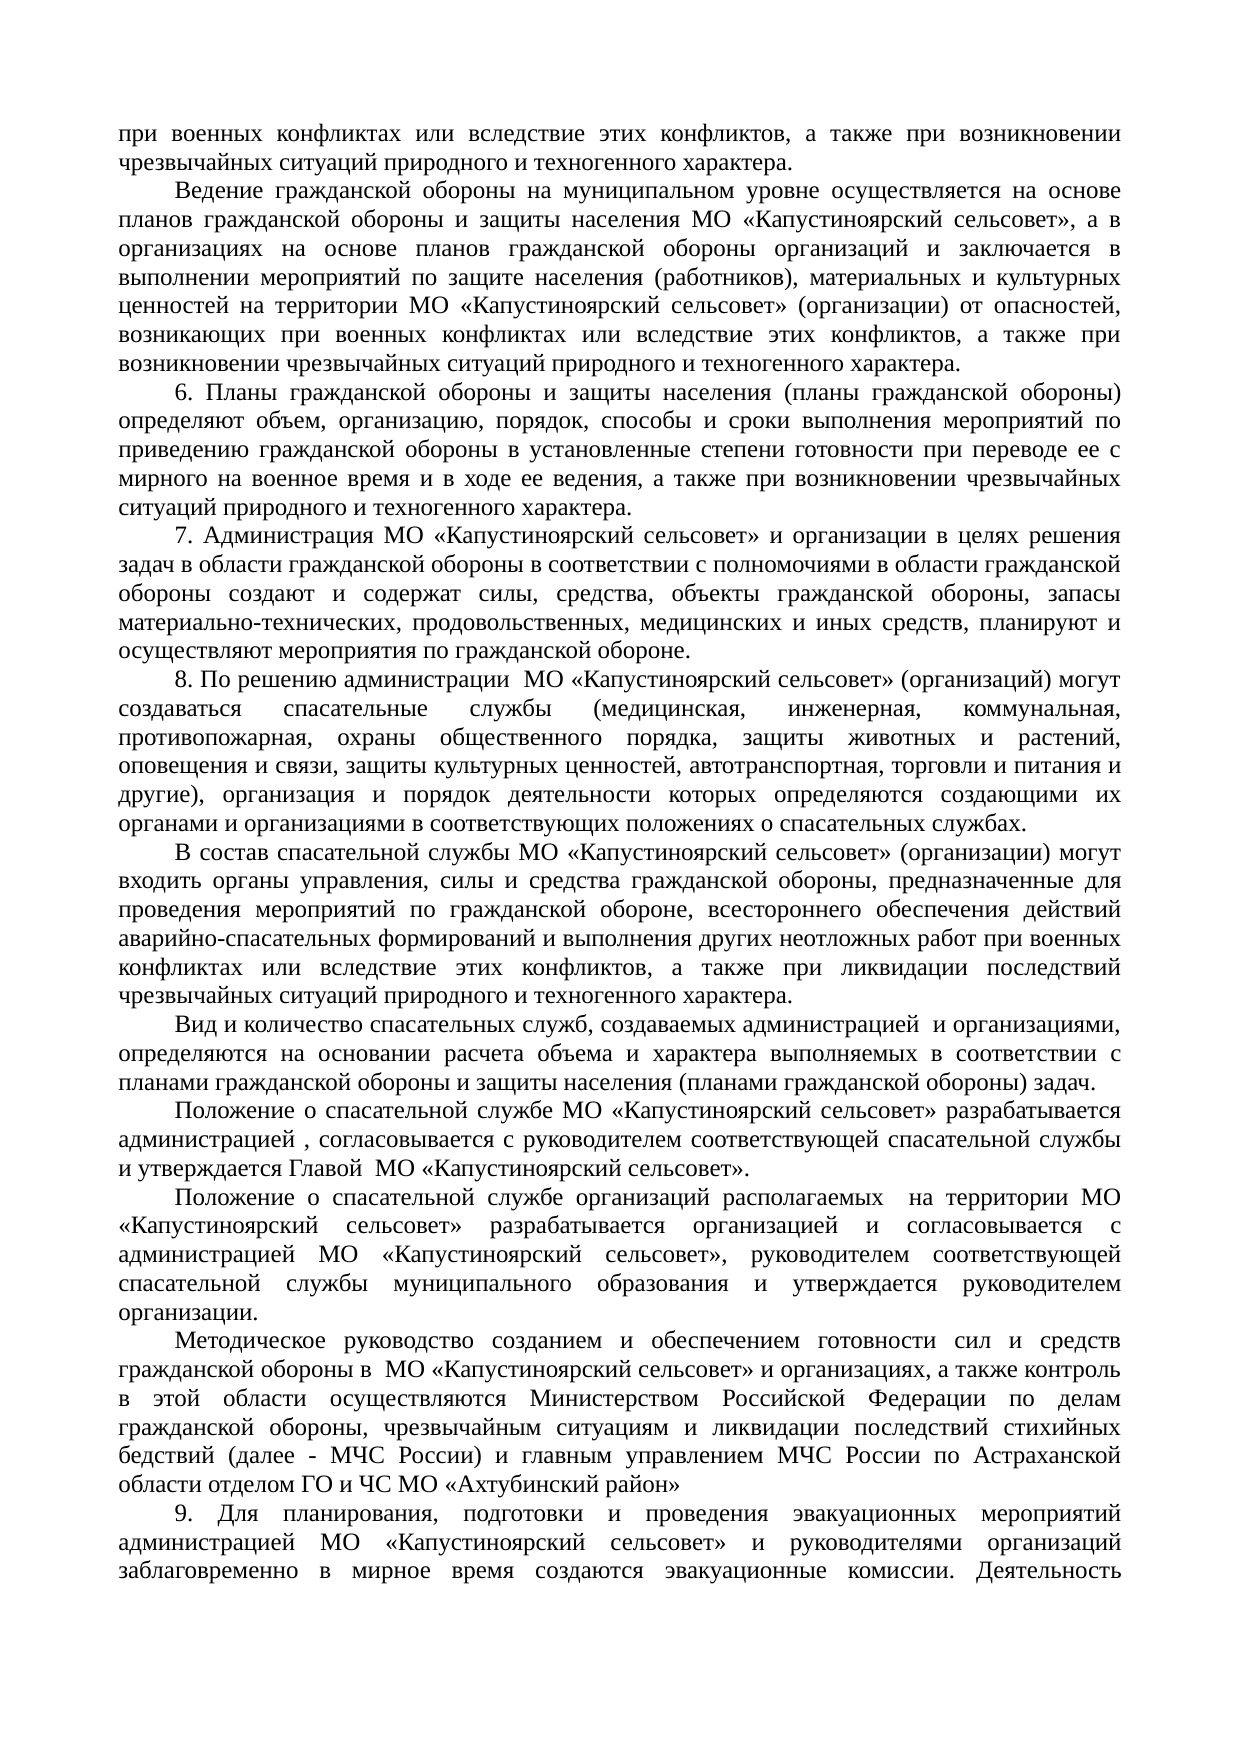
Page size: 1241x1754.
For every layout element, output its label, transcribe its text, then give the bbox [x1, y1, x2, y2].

text 9. Для планирования, подготовки и проведения эвакуационных мероприятий администрацией МО «Капустиноярский сельсовет» и руководителями организаций заблаговременно в мирное время создаются эвакуационные комиссии. Деятельность [118, 1498, 1122, 1584]
text Ведение гражданской обороны на муниципальном уровне осуществляется на основе планов гражданской обороны и защиты населения МО «Капустиноярский сельсовет», а в организациях на основе планов гражданской обороны организаций и заключается в выполнении мероприятий по защите населения (работников), материальных и культурных ценностей на территории МО «Капустиноярский сельсовет» (организации) от опасностей, возникающих при военных конфликтах или вследствие этих конфликтов, а также при возникновении чрезвычайных ситуаций природного и техногенного характера. [118, 176, 1122, 377]
text Положение о спасательной службе организаций располагаемых на территории МО «Капустиноярский сельсовет» разрабатывается организацией и согласовывается с администрацией МО «Капустиноярский сельсовет», руководителем соответствующей спасательной службы муниципального образования и утверждается руководителем организации. [118, 1182, 1122, 1326]
text при военных конфликтах или вследствие этих конфликтов, а также при возникновении чрезвычайных ситуаций природного и техногенного характера. [118, 118, 1122, 176]
text 7. Администрация МО «Капустиноярский сельсовет» и организации в целях решения задач в области гражданской обороны в соответствии с полномочиями в области гражданской обороны создают и содержат силы, средства, объекты гражданской обороны, запасы материально-технических, продовольственных, медицинских и иных средств, планируют и осуществляют мероприятия по гражданской обороне. [118, 521, 1122, 664]
text 8. По решению администрации МО «Капустиноярский сельсовет» (организаций) могут создаваться спасательные службы (медицинская, инженерная, коммунальная, противопожарная, охраны общественного порядка, защиты животных и растений, оповещения и связи, защиты культурных ценностей, автотранспортная, торговли и питания и другие), организация и порядок деятельности которых определяются создающими их органами и организациями в соответствующих положениях о спасательных службах. [118, 664, 1122, 837]
text Вид и количество спасательных служб, создаваемых администрацией и организациями, определяются на основании расчета объема и характера выполняемых в соответствии с планами гражданской обороны и защиты населения (планами гражданской обороны) задач. [118, 1009, 1122, 1096]
text Положение о спасательной службе МО «Капустиноярский сельсовет» разрабатывается администрацией , согласовывается с руководителем соответствующей спасательной службы и утверждается Главой МО «Капустиноярский сельсовет». [118, 1096, 1122, 1182]
text Методическое руководство созданием и обеспечением готовности сил и средств гражданской обороны в МО «Капустиноярский сельсовет» и организациях, а также контроль в этой области осуществляются Министерством Российской Федерации по делам гражданской обороны, чрезвычайным ситуациям и ликвидации последствий стихийных бедствий (далее - МЧС России) и главным управлением МЧС России по Астраханской области отделом ГО и ЧС МО «Ахтубинский район» [118, 1326, 1122, 1498]
text 6. Планы гражданской обороны и защиты населения (планы гражданской обороны) определяют объем, организацию, порядок, способы и сроки выполнения мероприятий по приведению гражданской обороны в установленные степени готовности при переводе ее с мирного на военное время и в ходе ее ведения, а также при возникновении чрезвычайных ситуаций природного и техногенного характера. [118, 377, 1122, 521]
text В состав спасательной службы МО «Капустиноярский сельсовет» (организации) могут входить органы управления, силы и средства гражданской обороны, предназначенные для проведения мероприятий по гражданской обороне, всестороннего обеспечения действий аварийно-спасательных формирований и выполнения других неотложных работ при военных конфликтах или вследствие этих конфликтов, а также при ликвидации последствий чрезвычайных ситуаций природного и техногенного характера. [118, 837, 1122, 1009]
